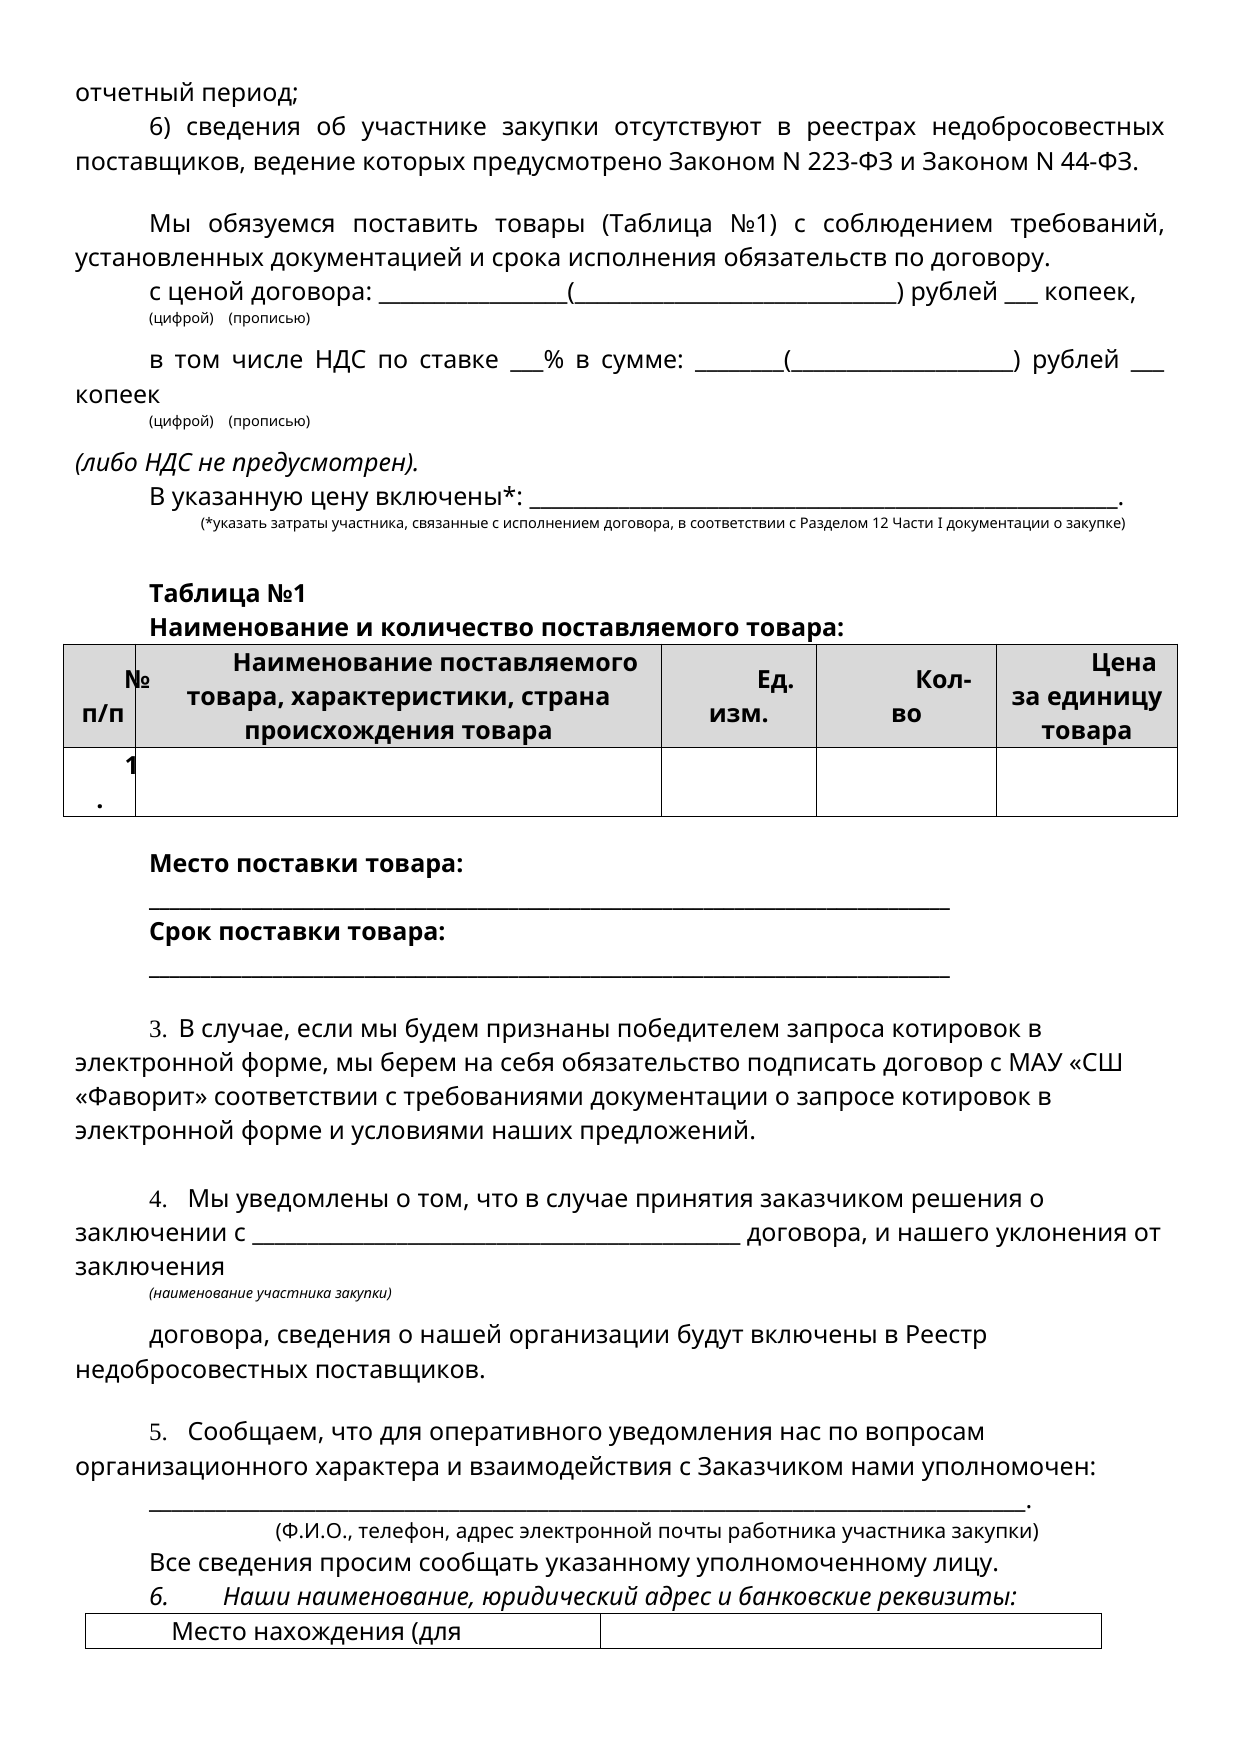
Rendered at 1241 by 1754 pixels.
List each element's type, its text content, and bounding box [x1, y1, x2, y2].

table_cell 1. [64, 748, 135, 816]
text ______________________________________________________________________________ [75, 948, 1166, 982]
table_header Ед. изм. [662, 645, 816, 747]
table_header Кол-во [817, 645, 996, 747]
text В указанную цену включены*: _____________________________________________________. [75, 478, 1166, 512]
table_header № п/п [64, 645, 135, 747]
table_header Цена за единицу товара [997, 645, 1177, 747]
text Таблица №1 [75, 575, 1166, 609]
text Наименование и количество поставляемого товара: [75, 609, 1166, 643]
text Все сведения просим сообщать указанному уполномоченному лицу. [75, 1545, 1166, 1579]
text Место поставки товара: [75, 846, 1166, 880]
list Сообщаем, что для оперативного уведомления нас по вопросам организационного характера и взаимодействия с Заказчиком нами уполномочен: [75, 1414, 1166, 1482]
text Срок поставки товара: [75, 914, 1166, 948]
text (наименование участника закупки) [75, 1283, 1166, 1317]
text (цифрой) (прописью) [75, 308, 1166, 342]
text отчетный период; [75, 75, 1166, 109]
table_cell [997, 748, 1177, 816]
table_cell [662, 748, 816, 816]
list Наши наименование, юридический адрес и банковские реквизиты: [75, 1579, 1166, 1613]
table_cell [136, 748, 661, 816]
text 6) сведения об участнике закупки отсутствуют в реестрах недобросовестных поставщиков, ведение которых предусмотрено Законом N 223-ФЗ и Законом N 44-ФЗ. [75, 109, 1166, 177]
text (Ф.И.О., телефон, адрес электронной почты работника участника закупки) [75, 1516, 1166, 1545]
table_header [601, 1614, 1101, 1648]
text (*указать затраты участника, связанные с исполнением договора, в соответствии с Разделом 12 Части I документации о закупке) [75, 512, 1166, 547]
table_header Место нахождения (для [86, 1614, 600, 1648]
list Мы уведомлены о том, что в случае принятия заказчиком решения о заключении с ____________________________________________ договора, и нашего уклонения от заключения [75, 1181, 1166, 1283]
list В случае, если мы будем признаны победителем запроса котировок в электронной форме, мы берем на себя обязательство подписать договор с МАУ «СШ «Фаворит» соответствии с требованиями документации о запросе котировок в электронной форме и условиями наших предложений. [75, 1011, 1166, 1147]
text Мы обязуемся поставить товары (Таблица №1) с соблюдением требований, установленных документацией и срока исполнения обязательств по договору. [75, 206, 1166, 274]
table_cell [817, 748, 996, 816]
table_header Наименование поставляемого товара, характеристики, страна происхождения товара [136, 645, 661, 747]
text с ценой договора: _________________(_____________________________) рублей ___ копеек, [75, 274, 1166, 308]
text (цифрой) (прописью) [75, 410, 1166, 444]
text договора, сведения о нашей организации будут включены в Реестр недобросовестных поставщиков. [75, 1317, 1166, 1385]
text в том числе НДС по ставке ___% в сумме: ________(____________________) рублей ___ копеек [75, 342, 1166, 410]
text _______________________________________________________________________________. [75, 1482, 1166, 1516]
text ______________________________________________________________________________ [75, 880, 1166, 914]
text (либо НДС не предусмотрен). [75, 444, 1166, 478]
